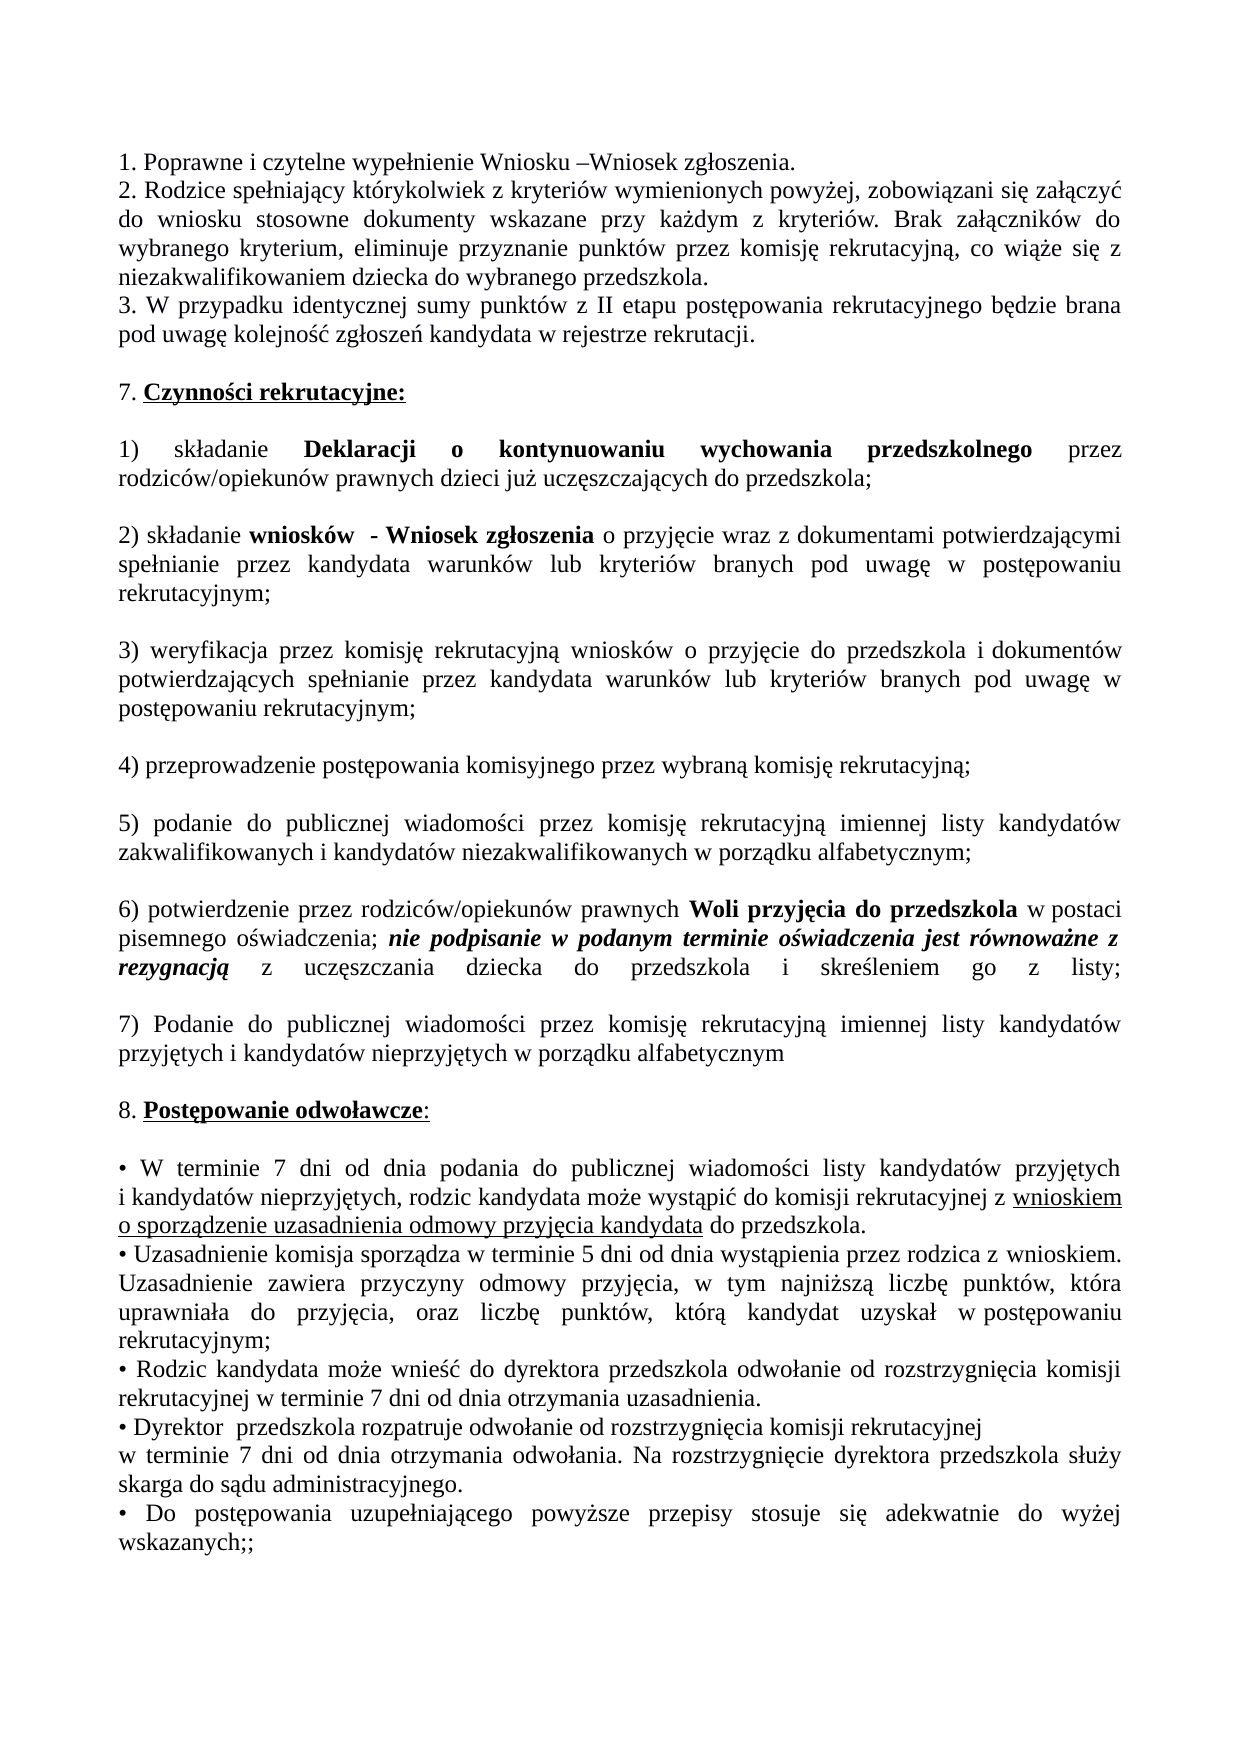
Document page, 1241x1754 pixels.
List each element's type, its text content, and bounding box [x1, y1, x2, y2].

text • Dyrektor przedszkola rozpatruje odwołanie od rozstrzygnięcia komisji rekrutacyjnej [118, 1412, 1122, 1441]
text • Do postępowania uzupełniającego powyższe przepisy stosuje się adekwatnie do wyżej wskazanych;; [118, 1498, 1122, 1613]
text 2. Rodzice spełniający którykolwiek z kryteriów wymienionych powyżej, zobowiązani się załączyć do wniosku stosowne dokumenty wskazane przy każdym z kryteriów. Brak załączników do wybranego kryterium, eliminuje przyznanie punktów przez komisję rekrutacyjną, co wiąże się z niezakwalifikowaniem dziecka do wybranego przedszkola. [118, 176, 1122, 291]
text 8. Postępowanie odwoławcze: [118, 1067, 1122, 1124]
text 6) potwierdzenie przez rodziców/opiekunów prawnych Woli przyjęcia do przedszkola w postaci pisemnego oświadczenia; nie podpisanie w podanym terminie oświadczenia jest równoważne z rezygnacją z uczęszczania dziecka do przedszkola i skreśleniem go z listy; 7) Podanie do publicznej wiadomości przez komisję rekrutacyjną imiennej listy kandydatów przyjętych i kandydatów nieprzyjętych w porządku alfabetycznym [118, 894, 1122, 1067]
text w terminie 7 dni od dnia otrzymania odwołania. Na rozstrzygnięcie dyrektora przedszkola służy skarga do sądu administracyjnego. [118, 1441, 1122, 1498]
text • W terminie 7 dni od dnia podania do publicznej wiadomości listy kandydatów przyjętych i kandydatów nieprzyjętych, rodzic kandydata może wystąpić do komisji rekrutacyjnej z wnioskiem o sporządzenie uzasadnienia odmowy przyjęcia kandydata do przedszkola. [118, 1124, 1122, 1239]
text • Uzasadnienie komisja sporządza w terminie 5 dni od dnia wystąpienia przez rodzica z wnioskiem. Uzasadnienie zawiera przyczyny odmowy przyjęcia, w tym najniższą liczbę punktów, która uprawniała do przyjęcia, oraz liczbę punktów, którą kandydat uzyskał w postępowaniu rekrutacyjnym; [118, 1239, 1122, 1354]
text 2) składanie wniosków - Wniosek zgłoszenia o przyjęcie wraz z dokumentami potwierdzającymi spełnianie przez kandydata warunków lub kryteriów branych pod uwagę w postępowaniu rekrutacyjnym; 3) weryfikacja przez komisję rekrutacyjną wniosków o przyjęcie do przedszkola i dokumentów potwierdzających spełnianie przez kandydata warunków lub kryteriów branych pod uwagę w postępowaniu rekrutacyjnym; [118, 521, 1122, 722]
text 5) podanie do publicznej wiadomości przez komisję rekrutacyjną imiennej listy kandydatów zakwalifikowanych i kandydatów niezakwalifikowanych w porządku alfabetycznym; [118, 808, 1122, 866]
text 4) przeprowadzenie postępowania komisyjnego przez wybraną komisję rekrutacyjną; [118, 722, 1122, 779]
text • Rodzic kandydata może wnieść do dyrektora przedszkola odwołanie od rozstrzygnięcia komisji rekrutacyjnej w terminie 7 dni od dnia otrzymania uzasadnienia. [118, 1354, 1122, 1412]
text 3. W przypadku identycznej sumy punktów z II etapu postępowania rekrutacyjnego będzie brana pod uwagę kolejność zgłoszeń kandydata w rejestrze rekrutacji. [118, 291, 1122, 348]
text 1) składanie Deklaracji o kontynuowaniu wychowania przedszkolnego przez rodziców/opiekunów prawnych dzieci już uczęszczających do przedszkola; [118, 434, 1122, 492]
text 7. Czynności rekrutacyjne: [118, 348, 1122, 406]
text 1. Poprawne i czytelne wypełnienie Wniosku –Wniosek zgłoszenia. [118, 147, 1122, 176]
